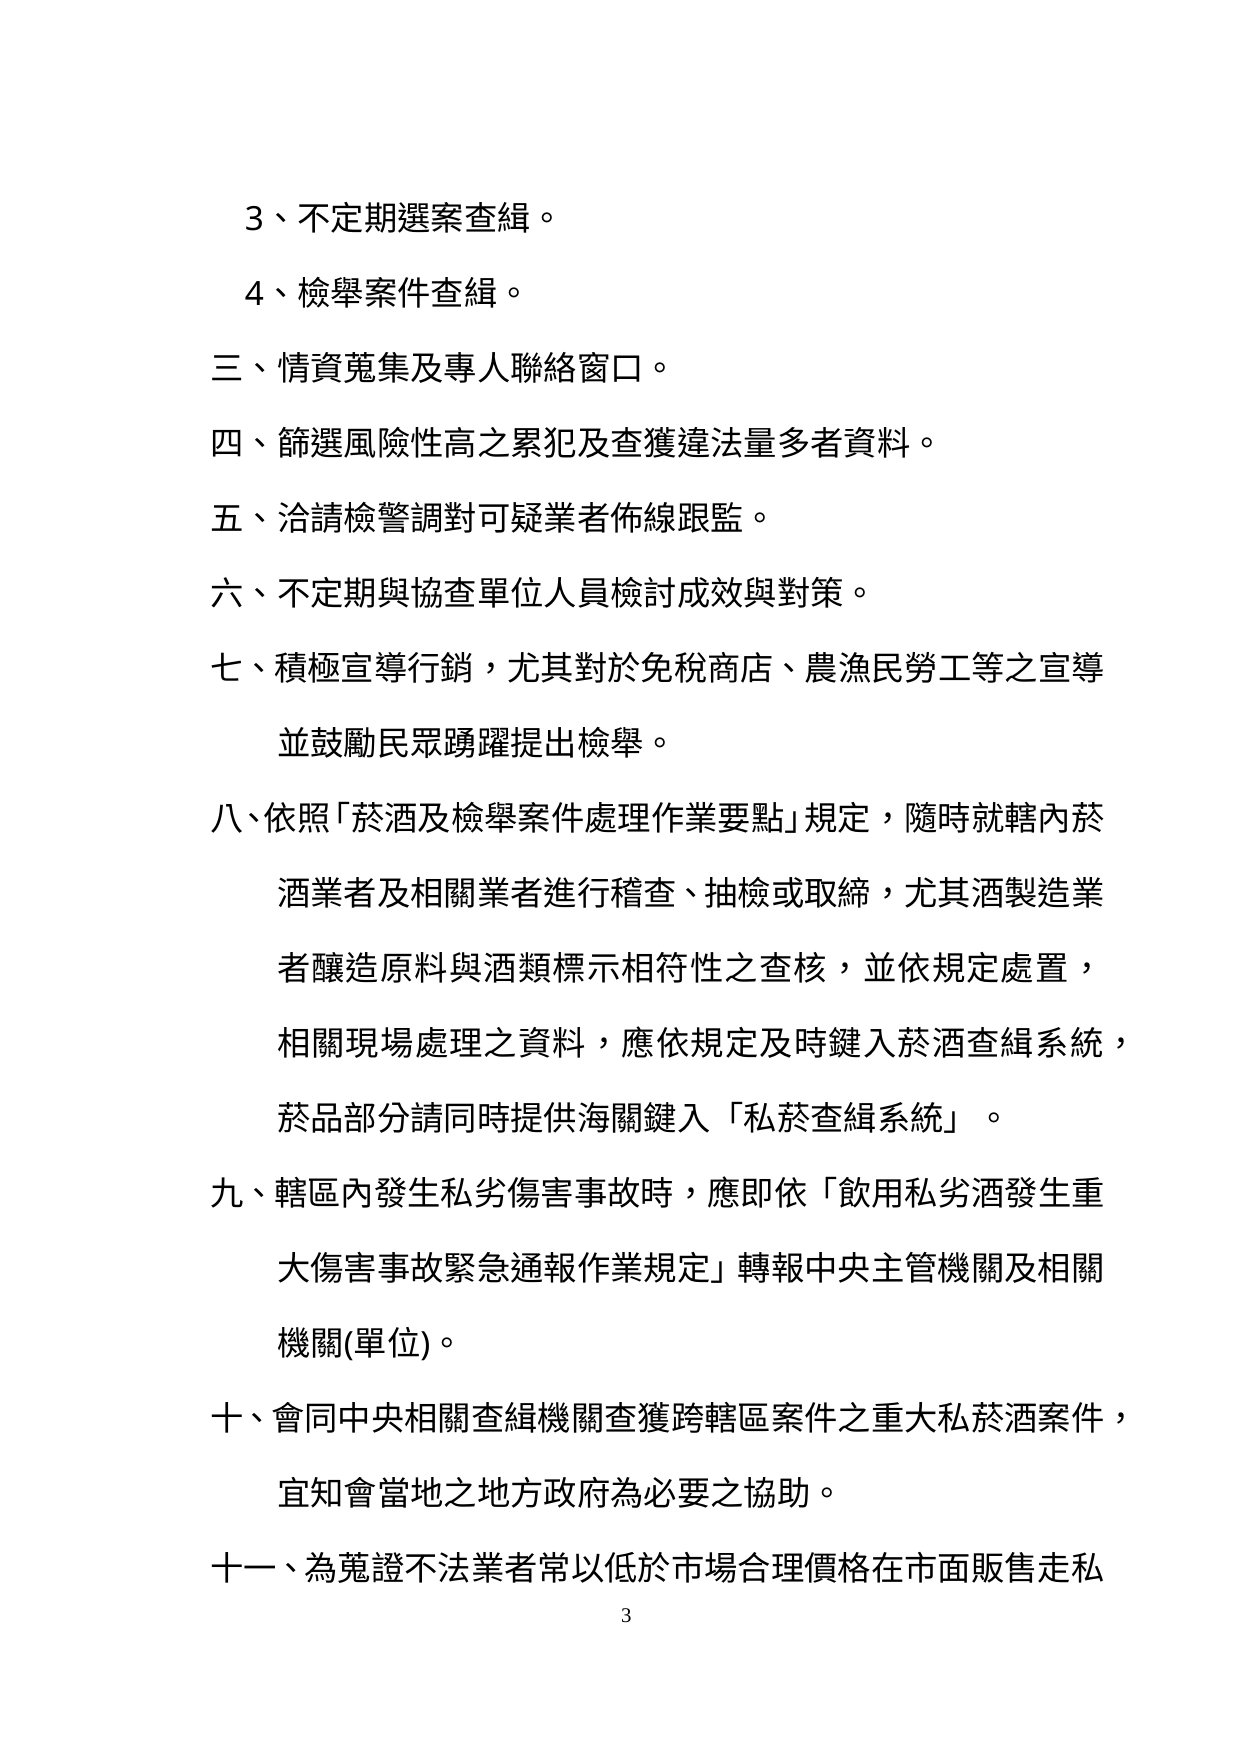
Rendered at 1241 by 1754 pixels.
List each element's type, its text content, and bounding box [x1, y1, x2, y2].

text 五、洽請檢警調對可疑業者佈線跟監。 [210, 478, 1104, 553]
text 三、情資蒐集及專人聯絡窗口。 [210, 328, 1104, 403]
text 十、會同中央相關查緝機關查獲跨轄區案件之重大私菸酒案件，宜知會當地之地方政府為必要之協助。 [210, 1378, 1104, 1528]
text 十一、為蒐證不法業者常以低於市場合理價格在市面販售走私菸品之事證，應詳細查對登載該菸盒上標示之品牌名稱、進口商及製造商之名稱、地址、批號、有效日期或製造日期，尼古丁與焦油含量等資料，於銷毀時並保留該菸品4條(40包)之物證，其中2條送請臺灣菸酒股份有限公司豐原捲菸廠協助衛生安全檢驗。 [210, 1528, 1104, 1603]
text 八、依照「菸酒及檢舉案件處理作業要點」規定，隨時就轄內菸酒業者及相關業者進行稽查、抽檢或取締，尤其酒製造業者釀造原料與酒類標示相符性之查核，並依規定處置，相關現場處理之資料，應依規定及時鍵入菸酒查緝系統，菸品部分請同時提供海關鍵入「私菸查緝系統」。 [210, 778, 1104, 1153]
text 六、不定期與協查單位人員檢討成效與對策。 [210, 553, 1104, 628]
text 3、不定期選案查緝。 [210, 178, 1104, 253]
text 九、轄區內發生私劣傷害事故時，應即依「飲用私劣酒發生重大傷害事故緊急通報作業規定」轉報中央主管機關及相關機關(單位)。 [210, 1153, 1104, 1378]
text 四、篩選風險性高之累犯及查獲違法量多者資料。 [210, 403, 1104, 478]
text 4、檢舉案件查緝。 [210, 253, 1104, 328]
text 七、積極宣導行銷，尤其對於免稅商店、農漁民勞工等之宣導並鼓勵民眾踴躍提出檢舉。 [210, 628, 1104, 778]
